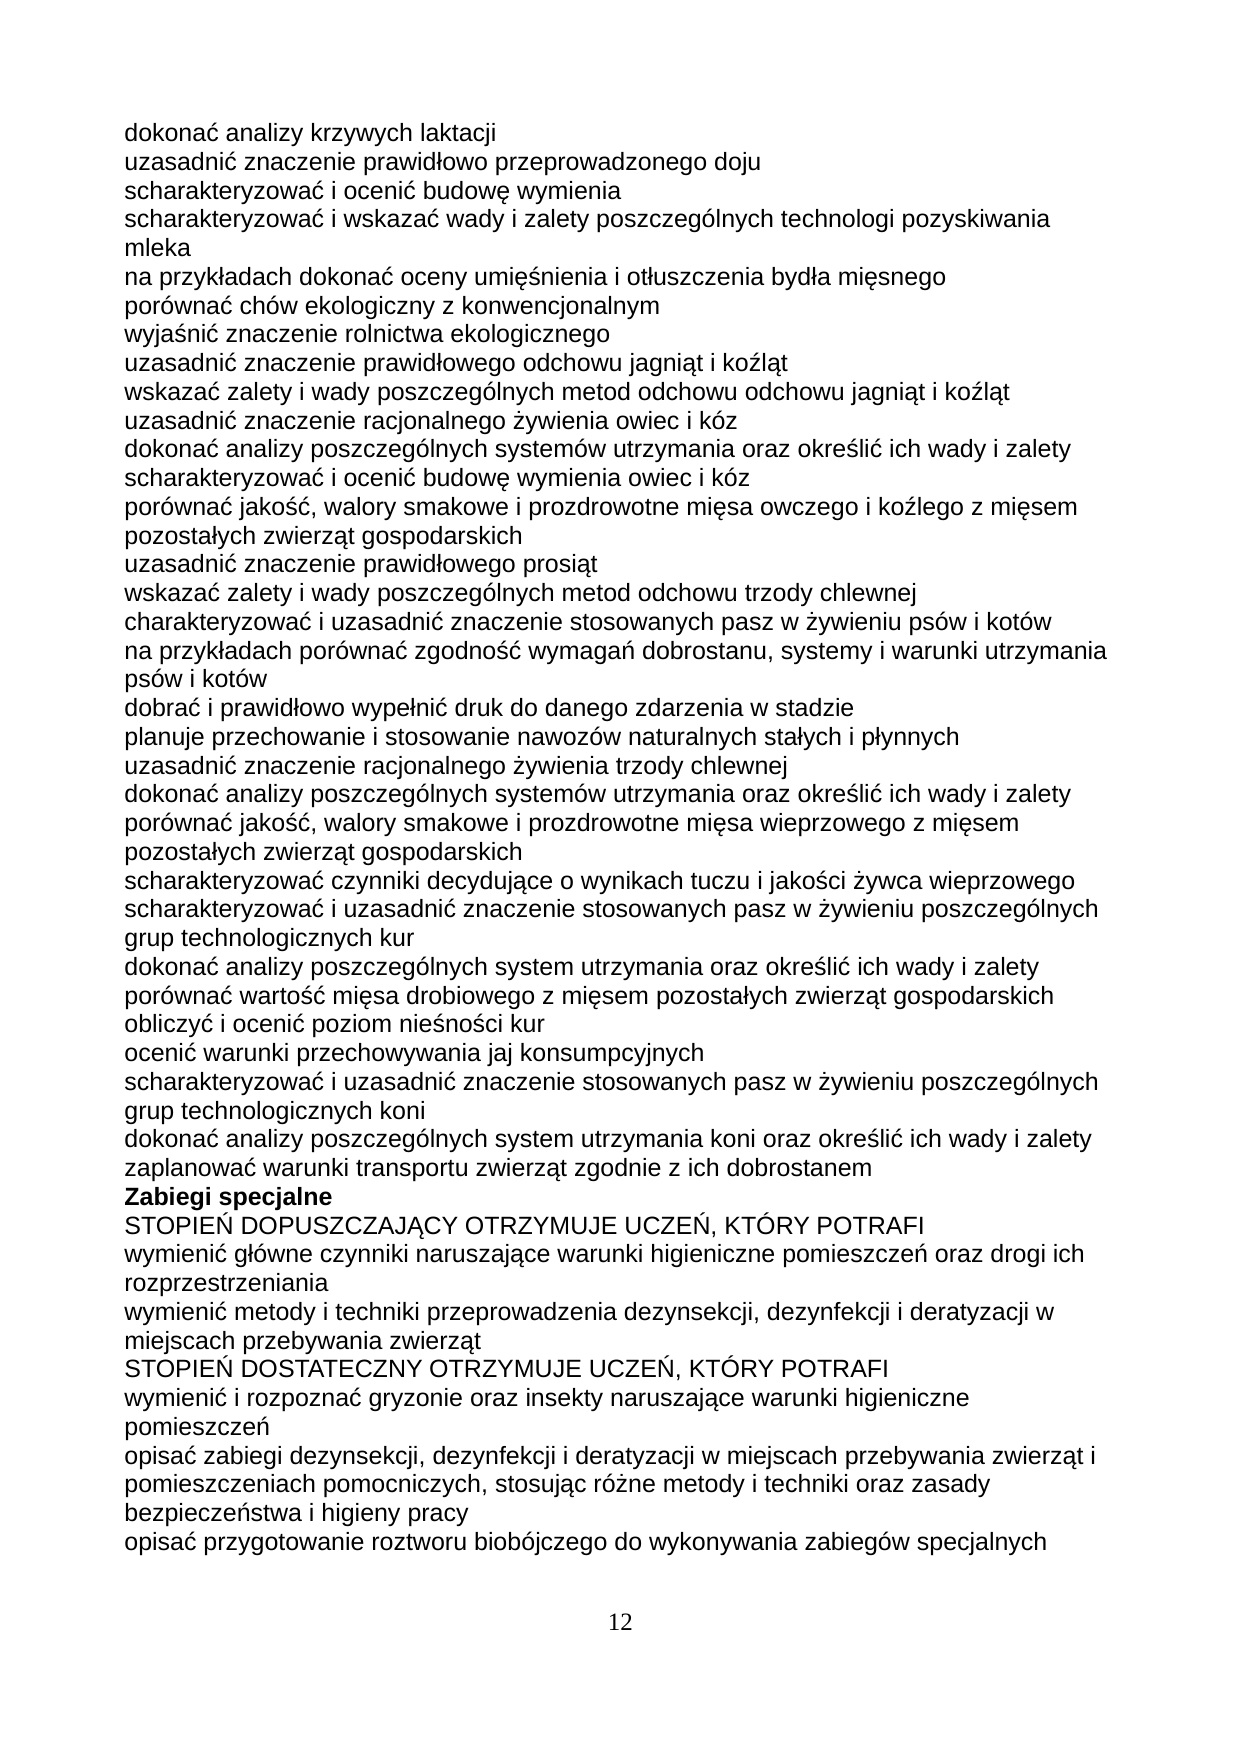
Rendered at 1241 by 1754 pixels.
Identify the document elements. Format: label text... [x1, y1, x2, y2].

title dokonać analizy krzywych laktacji uzasadnić znaczenie prawidłowo przeprowadzonego doju scharakteryzować i ocenić budowę wymienia scharakteryzować i wskazać wady i zalety poszczególnych technologi pozyskiwania mleka na przykładach dokonać oceny umięśnienia i otłuszczenia bydła mięsnego porównać chów ekologiczny z konwencjonalnym wyjaśnić znaczenie rolnictwa ekologicznego uzasadnić znaczenie prawidłowego odchowu jagniąt i koźląt wskazać zalety i wady poszczególnych metod odchowu odchowu jagniąt i koźląt uzasadnić znaczenie racjonalnego żywienia owiec i kóz dokonać analizy poszczególnych systemów utrzymania oraz określić ich wady i zalety scharakteryzować i ocenić budowę wymienia owiec i kóz porównać jakość, walory smakowe i prozdrowotne mięsa owczego i koźlego z mięsem pozostałych zwierząt gospodarskich uzasadnić znaczenie prawidłowego prosiąt wskazać zalety i wady poszczególnych metod odchowu trzody chlewnej charakteryzować i uzasadnić znaczenie stosowanych pasz w żywieniu psów i kotów na przykładach porównać zgodność wymagań dobrostanu, systemy i warunki utrzymania psów i kotów dobrać i prawidłowo wypełnić druk do danego zdarzenia w stadzie planuje przechowanie i stosowanie nawozów naturalnych stałych i płynnych uzasadnić znaczenie racjonalnego żywienia trzody chlewnej dokonać analizy poszczególnych systemów utrzymania oraz określić ich wady i zalety porównać jakość, walory smakowe i prozdrowotne mięsa wieprzowego z mięsem pozostałych zwierząt gospodarskich scharakteryzować czynniki decydujące o wynikach tuczu i jakości żywca wieprzowego scharakteryzować i uzasadnić znaczenie stosowanych pasz w żywieniu poszczególnych grup technologicznych kur dokonać analizy poszczególnych system utrzymania oraz określić ich wady i zalety porównać wartość mięsa drobiowego z mięsem pozostałych zwierząt gospodarskich obliczyć i ocenić poziom nieśności kur ocenić warunki przechowywania jaj konsumpcyjnych scharakteryzować i uzasadnić znaczenie stosowanych pasz w żywieniu poszczególnych grup technologicznych koni dokonać analizy poszczególnych system utrzymania koni oraz określić ich wady i zalety zaplanować warunki transportu zwierząt zgodnie z ich dobrostanem Zabiegi specjalne STOPIEŃ DOPUSZCZAJĄCY OTRZYMUJE UCZEŃ, KTÓRY POTRAFI wymienić główne czynniki naruszające warunki higieniczne pomieszczeń oraz drogi ich rozprzestrzeniania wymienić metody i techniki przeprowadzenia dezynsekcji, dezynfekcji i deratyzacji w miejscach przebywania zwierząt STOPIEŃ DOSTATECZNY OTRZYMUJE UCZEŃ, KTÓRY POTRAFI wymienić i rozpoznać gryzonie oraz insekty naruszające warunki higieniczne pomieszczeń opisać zabiegi dezynsekcji, dezynfekcji i deratyzacji w miejscach przebywania zwierząt i pomieszczeniach pomocniczych, stosując różne metody i techniki oraz zasady bezpieczeństwa i higieny pracy opisać przygotowanie roztworu biobójczego do wykonywania zabiegów specjalnych [124, 118, 1122, 1556]
